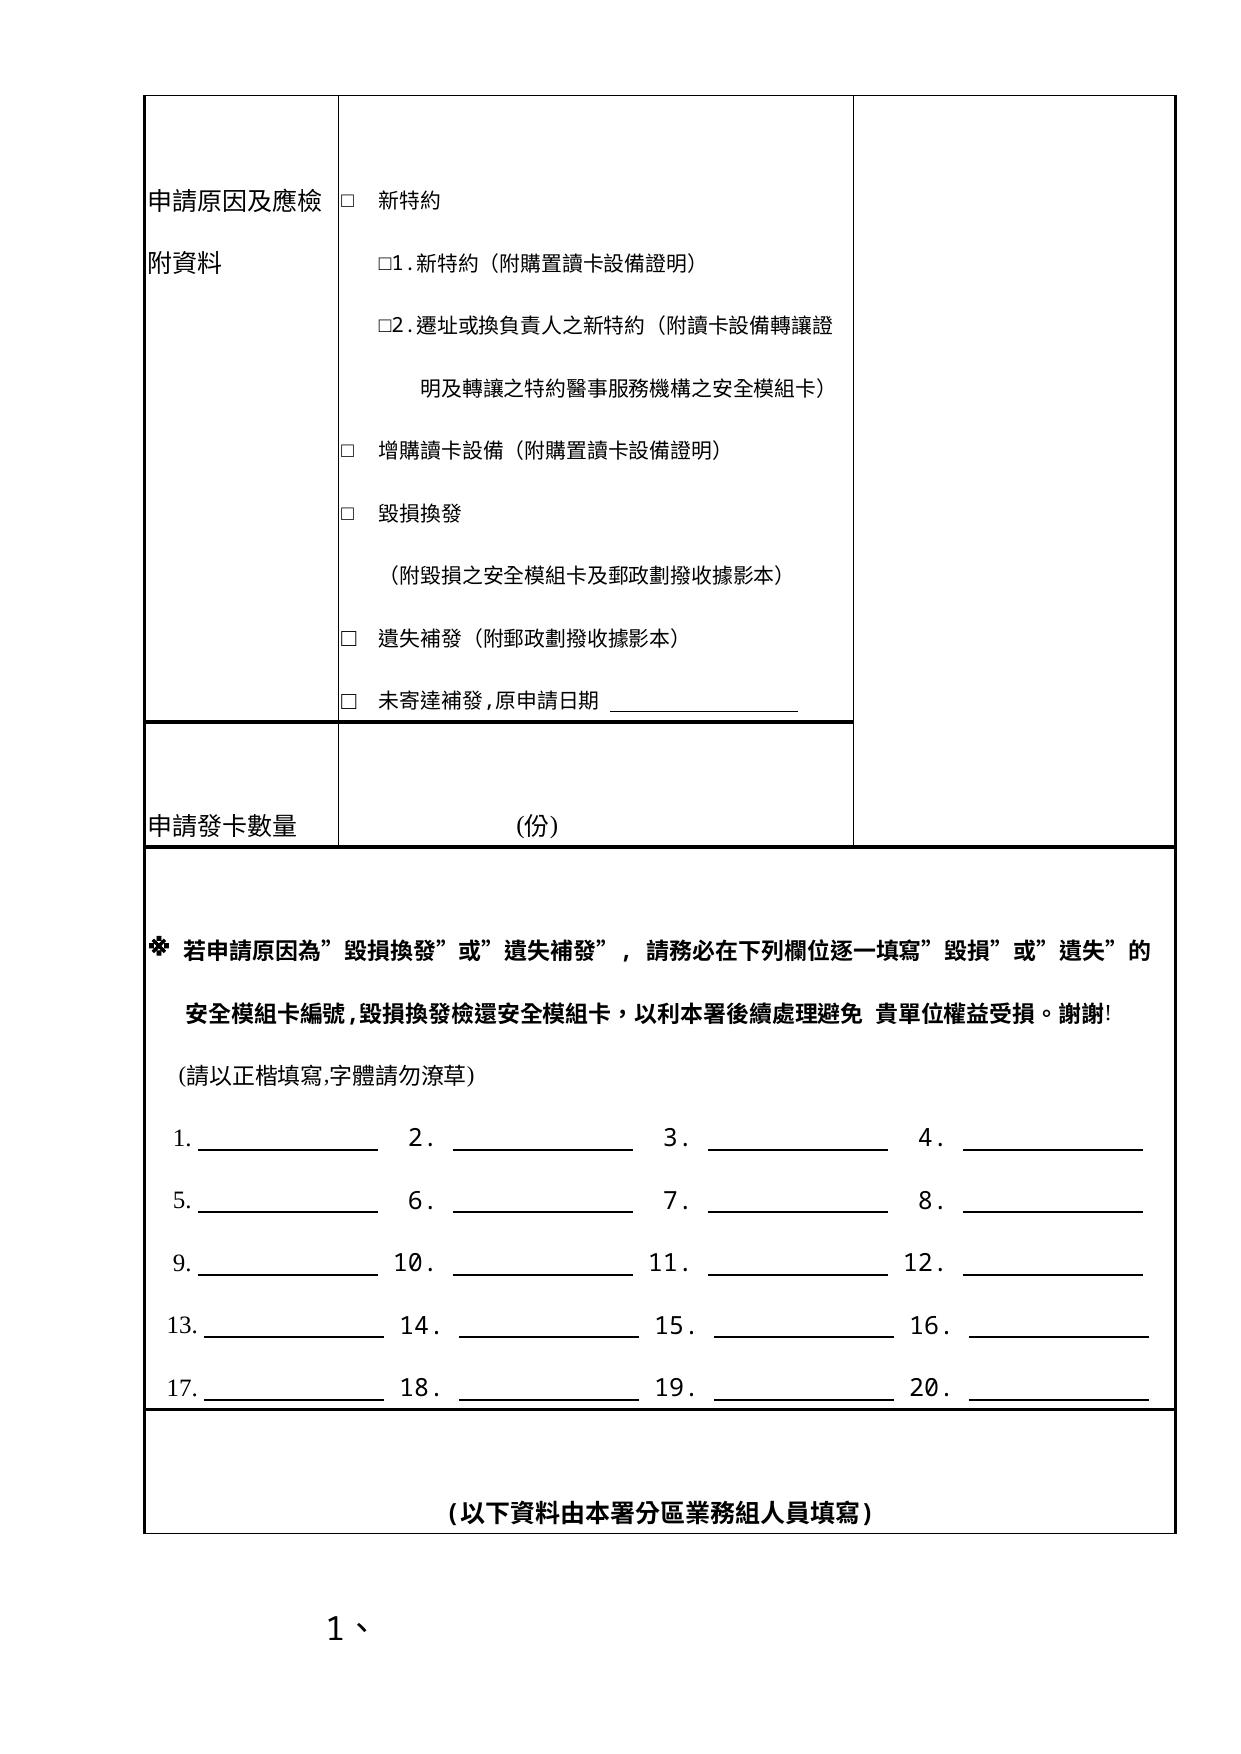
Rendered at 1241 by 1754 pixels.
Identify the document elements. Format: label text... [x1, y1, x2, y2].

table_cell (份) [339, 724, 853, 845]
table_cell 新特約 □1.新特約（附購置讀卡設備證明） □2.遷址或換負責人之新特約（附讀卡設備轉讓證明及轉讓之特約醫事服務機構之安全模組卡） 增購讀卡設備（附購置讀卡設備證明） 毀損換發 （附毀損之安全模組卡及郵政劃撥收據影本） 遺失補發（附郵政劃撥收據影本） 未寄達補發,原申請日期 [339, 96, 853, 720]
table_cell  若申請原因為”毀損換發”或”遺失補發”, 請務必在下列欄位逐一填寫”毀損”或”遺失”的安全模組卡編號,毀損換發檢還安全模組卡，以利本署後續處理避免 貴單位權益受損。謝謝! (請以正楷填寫,字體請勿潦草) 1. 2. 3. 4. 5. 6. 7. 8. 9. 10. 11. 12. 13. 14. 15. 16. 17. 18. 19. 20. [146, 849, 1174, 1408]
table_cell 申請發卡數量 [146, 724, 338, 845]
table_cell (以下資料由本署分區業務組人員填寫) [146, 1411, 1174, 1533]
table_cell 申請原因及應檢附資料 [146, 96, 338, 720]
table_cell [854, 96, 1174, 845]
